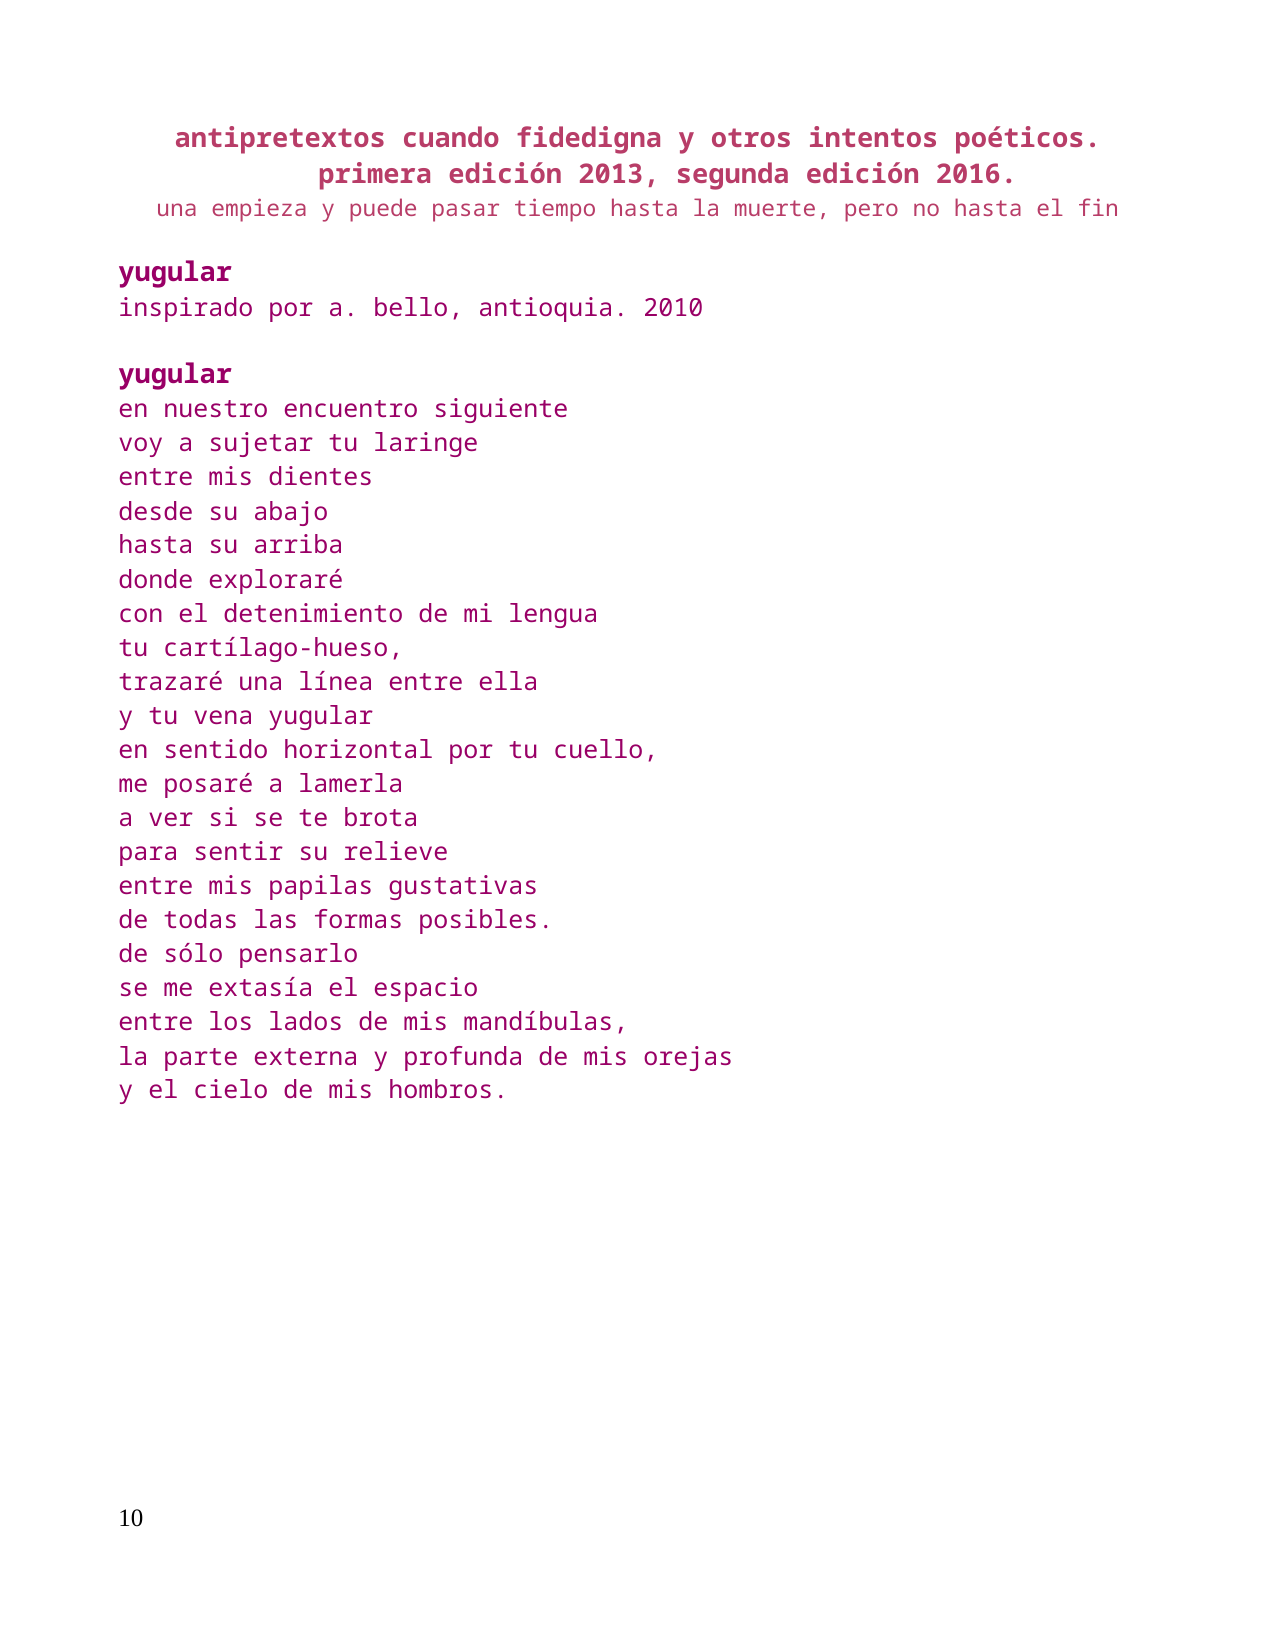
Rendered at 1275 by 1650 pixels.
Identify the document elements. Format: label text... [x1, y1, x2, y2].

text entre mis dientes [118, 459, 1157, 493]
text tu cartílago-hueso, [118, 629, 1157, 663]
text hasta su arriba [118, 527, 1157, 561]
text con el detenimiento de mi lengua [118, 595, 1157, 629]
text para sentir su relieve [118, 834, 1157, 868]
text en sentido horizontal por tu cuello, [118, 732, 1157, 766]
text y tu vena yugular [118, 697, 1157, 732]
text yugular [118, 354, 1157, 391]
text inspirado por a. bello, antioquia. 2010 [118, 289, 1157, 323]
text donde exploraré [118, 561, 1157, 595]
text en nuestro encuentro siguiente [118, 391, 1157, 425]
text me posaré a lamerla [118, 766, 1157, 800]
text a ver si se te brota [118, 800, 1157, 834]
text de todas las formas posibles. [118, 902, 1157, 936]
text y el cielo de mis hombros. [118, 1072, 1157, 1106]
text voy a sujetar tu laringe [118, 425, 1157, 459]
text la parte externa y profunda de mis orejas [118, 1038, 1157, 1072]
text de sólo pensarlo [118, 936, 1157, 970]
text entre los lados de mis mandíbulas, [118, 1004, 1157, 1038]
text se me extasía el espacio [118, 970, 1157, 1004]
text yugular [118, 253, 1157, 289]
text desde su abajo [118, 493, 1157, 527]
text trazaré una línea entre ella [118, 663, 1157, 697]
text entre mis papilas gustativas [118, 868, 1157, 902]
